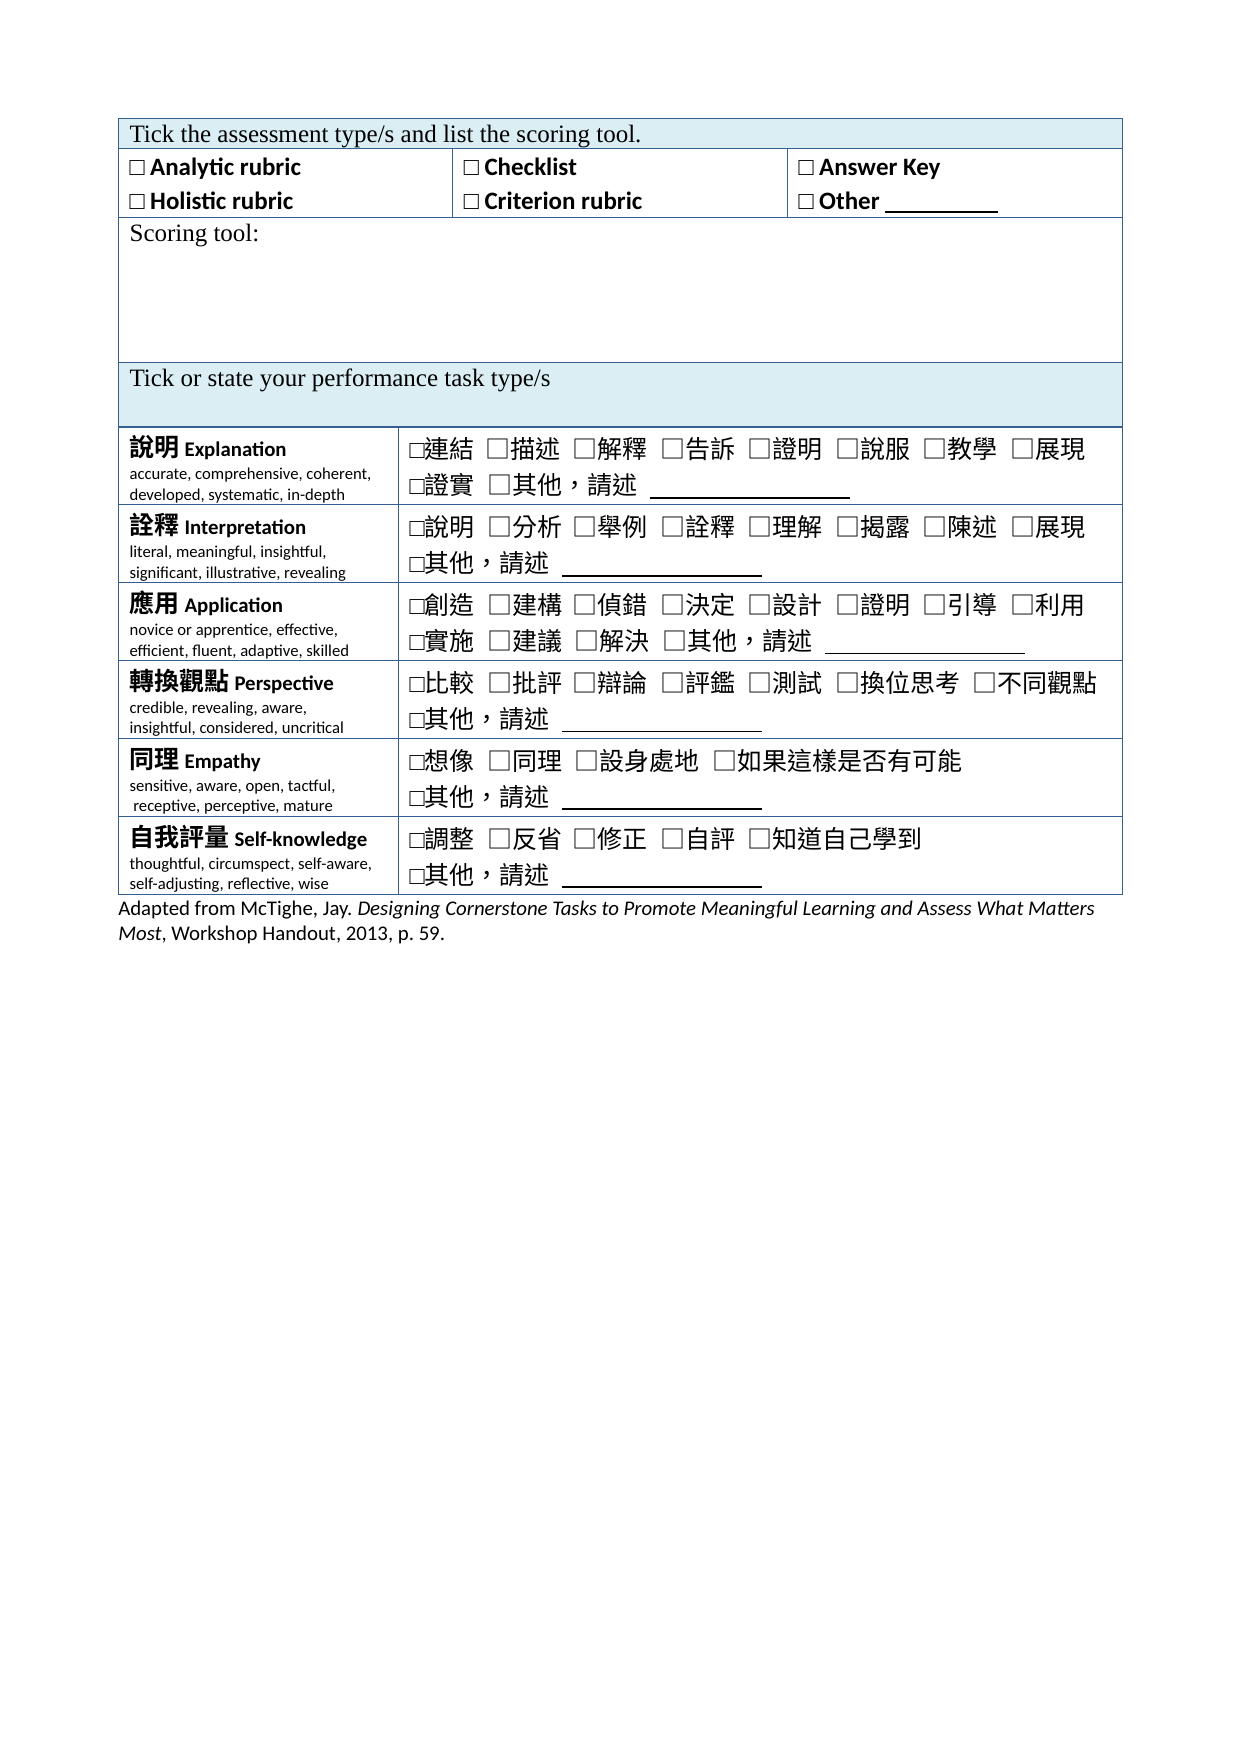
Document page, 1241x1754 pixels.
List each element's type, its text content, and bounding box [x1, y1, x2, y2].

table_cell 詮釋Interpretation literal, meaningful, insightful, significant, illustrative, revealing [119, 505, 398, 582]
table_cell □連結 □描述 □解釋 □告訴 □證明 □說服 □教學 □展現 □證實 □其他，請述 [399, 428, 1122, 504]
table_cell □ Checklist □ Criterion rubric [453, 149, 787, 217]
table_cell □調整 □反省 □修正 □自評 □知道自己學到 □其他，請述 [399, 817, 1122, 894]
table_cell 說明Explanation accurate, comprehensive, coherent, developed, systematic, in-depth [119, 428, 398, 504]
table_cell 應用Application novice or apprentice, effective, efficient, fluent, adaptive, skilled [119, 583, 398, 660]
table_cell □ Analytic rubric □ Holistic rubric [119, 149, 452, 217]
table_cell 自我評量Self-knowledge thoughtful, circumspect, self-aware, self-adjusting, reflective, wise [119, 817, 398, 894]
table_cell Scoring tool: [119, 218, 1122, 362]
text Adapted from McTighe, Jay. Designing Cornerstone Tasks to Promote Meaningful Learning and Assess What Matters Most, Workshop Handout, 2013, p. 59. [118, 895, 1122, 946]
table_cell □比較 □批評 □辯論 □評鑑 □測試 □換位思考 □不同觀點 □其他，請述 [399, 661, 1122, 738]
table_cell □想像 □同理 □設身處地 □如果這樣是否有可能 □其他，請述 [399, 739, 1122, 816]
table_cell Tick the assessment type/s and list the scoring tool. [119, 119, 1122, 148]
table_cell Tick or state your performance task type/s [119, 363, 1122, 426]
table_cell □ Answer Key □ Other [788, 149, 1122, 217]
table_cell 轉換觀點Perspective credible, revealing, aware, insightful, considered, uncritical [119, 661, 398, 738]
table_cell □創造 □建構 □偵錯 □決定 □設計 □證明 □引導 □利用 □實施 □建議 □解決 □其他，請述 [399, 583, 1122, 660]
table_cell 同理Empathy sensitive, aware, open, tactful, receptive, perceptive, mature [119, 739, 398, 816]
table_cell □說明 □分析 □舉例 □詮釋 □理解 □揭露 □陳述 □展現 □其他，請述 [399, 505, 1122, 582]
